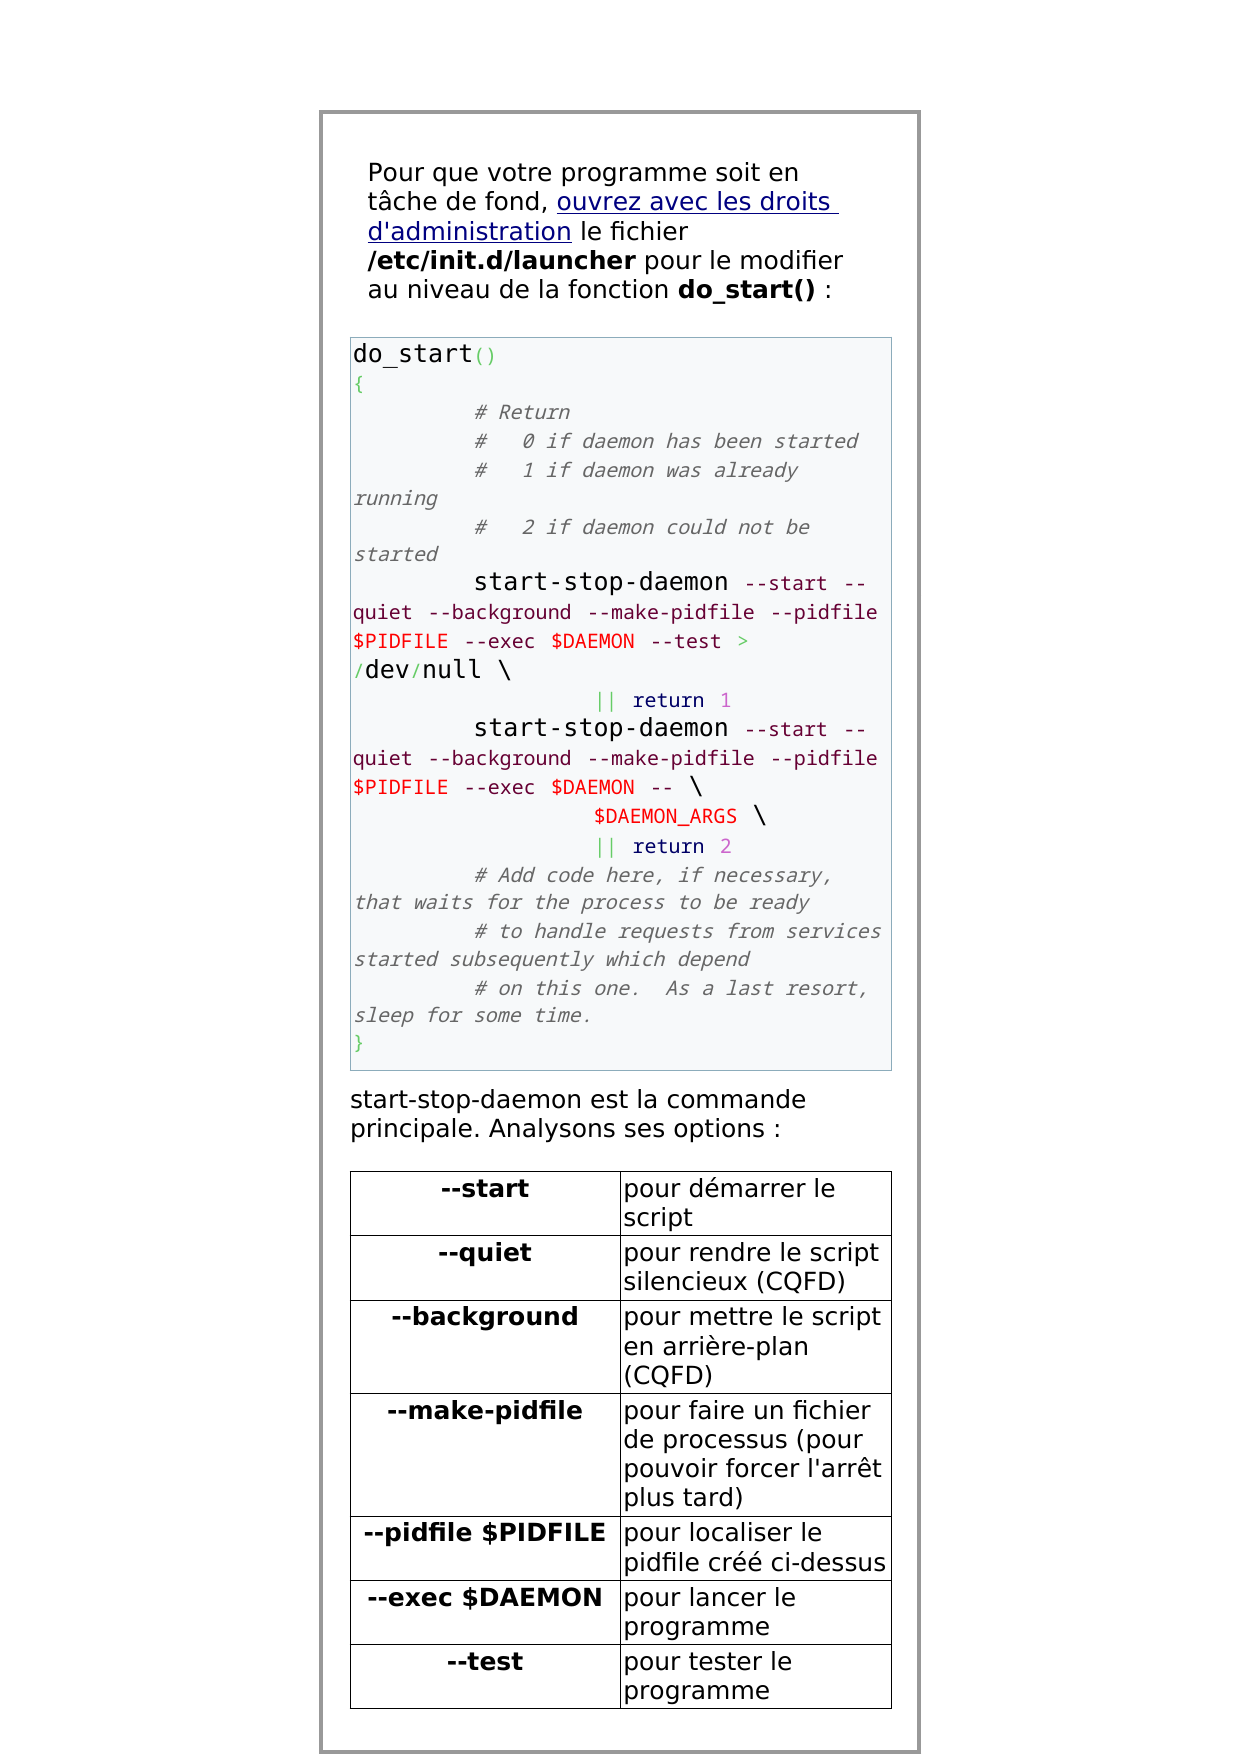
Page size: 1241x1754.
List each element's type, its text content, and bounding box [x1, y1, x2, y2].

table_cell pour lancer le programme [621, 1581, 891, 1644]
table_cell --quiet [351, 1236, 620, 1299]
table_cell --make-pidfile [351, 1394, 620, 1516]
table_cell pour rendre le script silencieux (CQFD) [621, 1236, 891, 1299]
table_header pour démarrer le script [621, 1172, 891, 1235]
table_cell pour tester le programme [621, 1645, 891, 1708]
table_cell --test [351, 1645, 620, 1708]
table_cell pour mettre le script en arrière-plan (CQFD) [621, 1301, 891, 1393]
table_header --start [351, 1172, 620, 1235]
table_cell --pidfile $PIDFILE [351, 1517, 620, 1580]
table_cell pour faire un fichier de processus (pour pouvoir forcer l'arrêt plus tard) [621, 1394, 891, 1516]
table_cell --background [351, 1301, 620, 1393]
table_cell pour localiser le pidfile créé ci-dessus [621, 1517, 891, 1580]
table_header do_start() { # Return # 0 if daemon has been started # 1 if daemon was already running # 2 if daemon could not be started start-stop-daemon --start --quiet --background --make-pidfile --pidfile $PIDFILE --exec $DAEMON --test > /dev/null \ || return 1 start-stop-daemon --start --quiet --background --make-pidfile --pidfile $PIDFILE --exec $DAEMON -- \ $DAEMON_ARGS \ || return 2 # Add code here, if necessary, that waits for the process to be ready # to handle requests from services started subsequently which depend # on this one. As a last resort, sleep for some time. } [351, 338, 891, 1070]
table_header Pour que votre programme soit en tâche de fond, ouvrez avec les droits d'administration le fichier /etc/init.d/launcher pour le modifier au niveau de la fonction do_start() : start-stop-daemon est la commande principale. Analysons ses options : [332, 123, 908, 1741]
table_cell --exec $DAEMON [351, 1581, 620, 1644]
